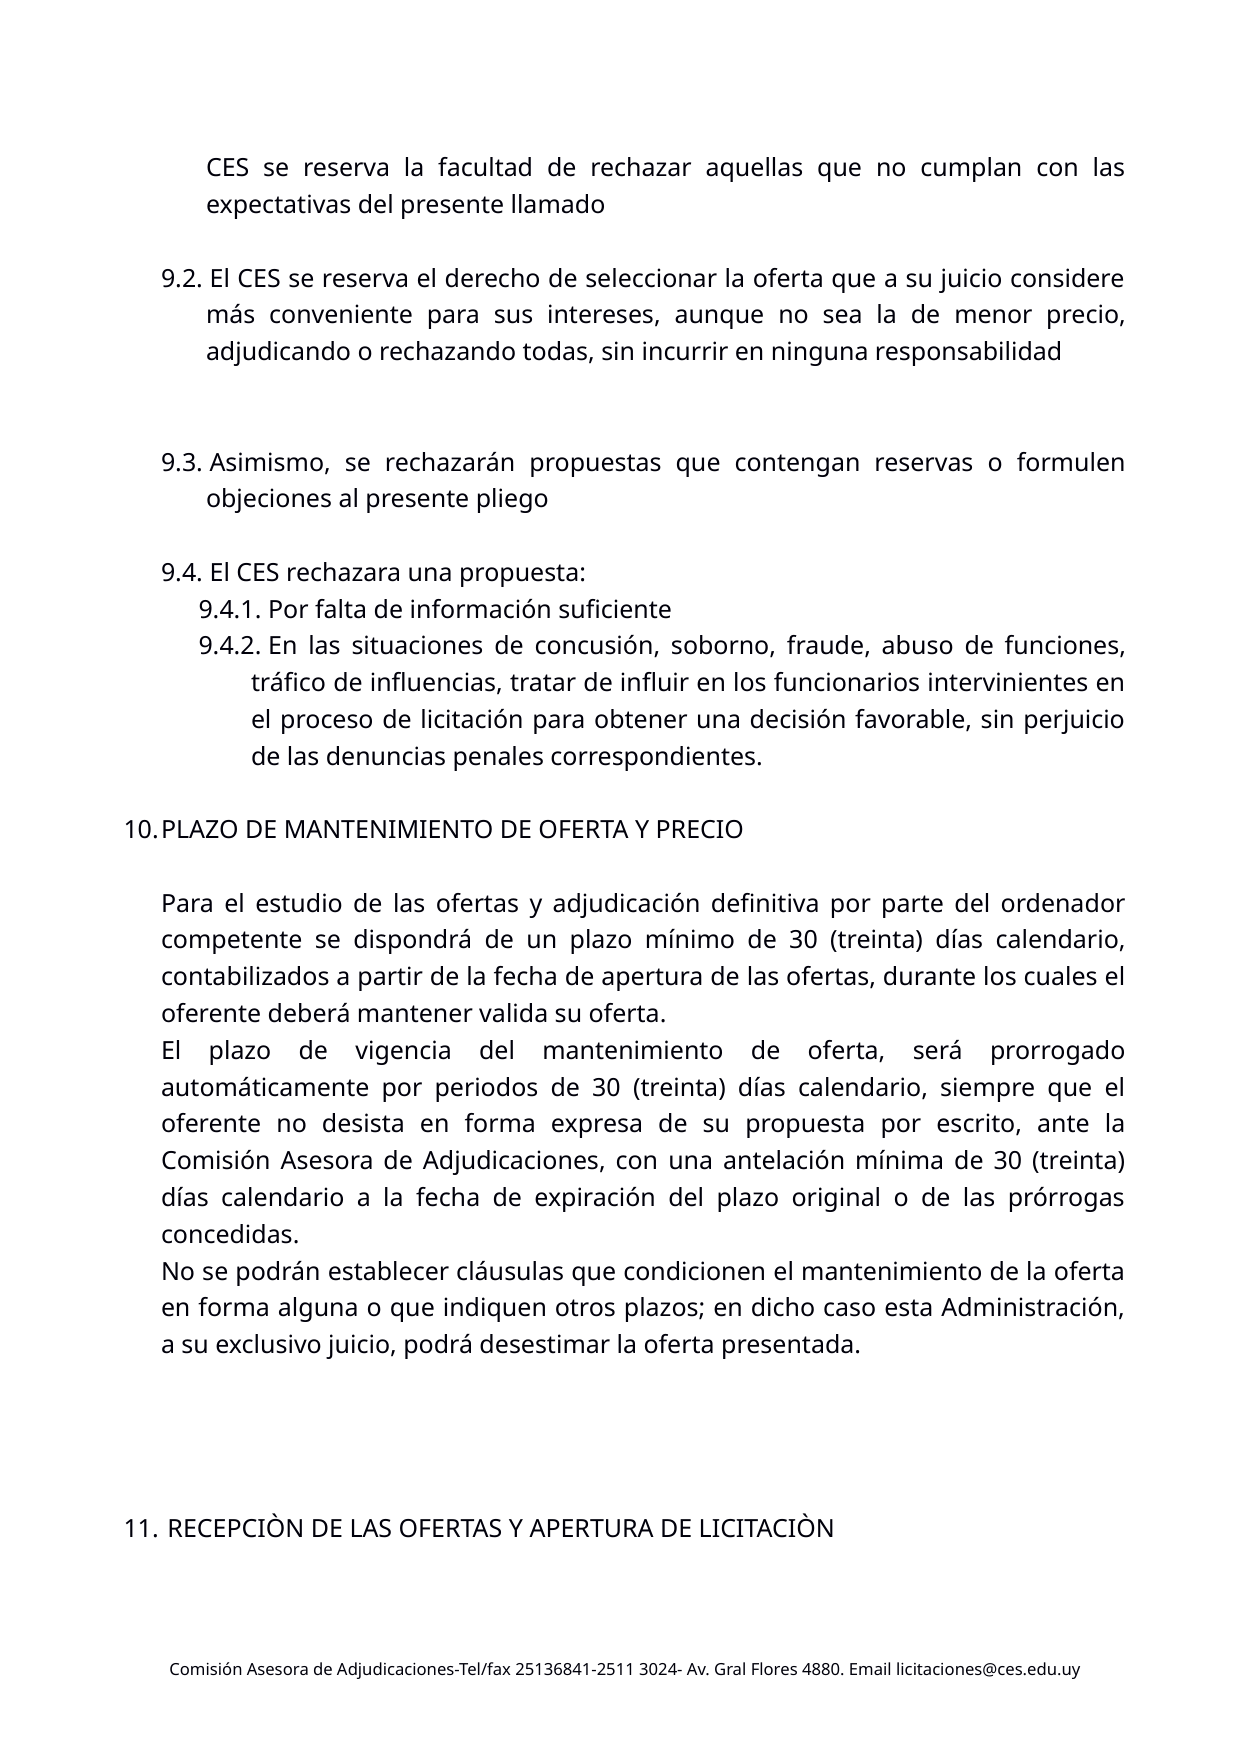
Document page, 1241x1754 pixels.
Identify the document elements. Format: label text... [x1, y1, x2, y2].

list El plazo de vigencia del mantenimiento de oferta, será prorrogado automáticamente por periodos de 30 (treinta) días calendario, siempre que el oferente no desista en forma expresa de su propuesta por escrito, ante la Comisión Asesora de Adjudicaciones, con una antelación mínima de 30 (treinta) días calendario a la fecha de expiración del plazo original o de las prórrogas concedidas. [161, 1032, 1127, 1250]
list Para el estudio de las ofertas y adjudicación definitiva por parte del ordenador competente se dispondrá de un plazo mínimo de 30 (treinta) días calendario, contabilizados a partir de la fecha de apertura de las ofertas, durante los cuales el oferente deberá mantener valida su oferta. [161, 885, 1127, 1030]
list Por falta de información suficiente [198, 591, 1127, 625]
list No se podrán establecer cláusulas que condicionen el mantenimiento de la oferta en forma alguna o que indiquen otros plazos; en dicho caso esta Administración, a su exclusivo juicio, podrá desestimar la oferta presentada. [161, 1253, 1127, 1361]
list CES se reserva la facultad de rechazar aquellas que no cumplan con las expectativas del presente llamado [161, 150, 1127, 221]
list PLAZO DE MANTENIMIENTO DE OFERTA Y PRECIO [123, 812, 1127, 846]
list El CES rechazara una propuesta: [161, 554, 1127, 588]
list El CES se reserva el derecho de seleccionar la oferta que a su juicio considere más conveniente para sus intereses, aunque no sea la de menor precio, adjudicando o rechazando todas, sin incurrir en ninguna responsabilidad [161, 260, 1127, 368]
list RECEPCIÒN DE LAS OFERTAS Y APERTURA DE LICITACIÒN [123, 1511, 1127, 1544]
list Asimismo, se rechazarán propuestas que contengan reservas o formulen objeciones al presente pliego [161, 444, 1127, 515]
list En las situaciones de concusión, soborno, fraude, abuso de funciones, tráfico de influencias, tratar de influir en los funcionarios intervinientes en el proceso de licitación para obtener una decisión favorable, sin perjuicio de las denuncias penales correspondientes. [198, 628, 1127, 772]
